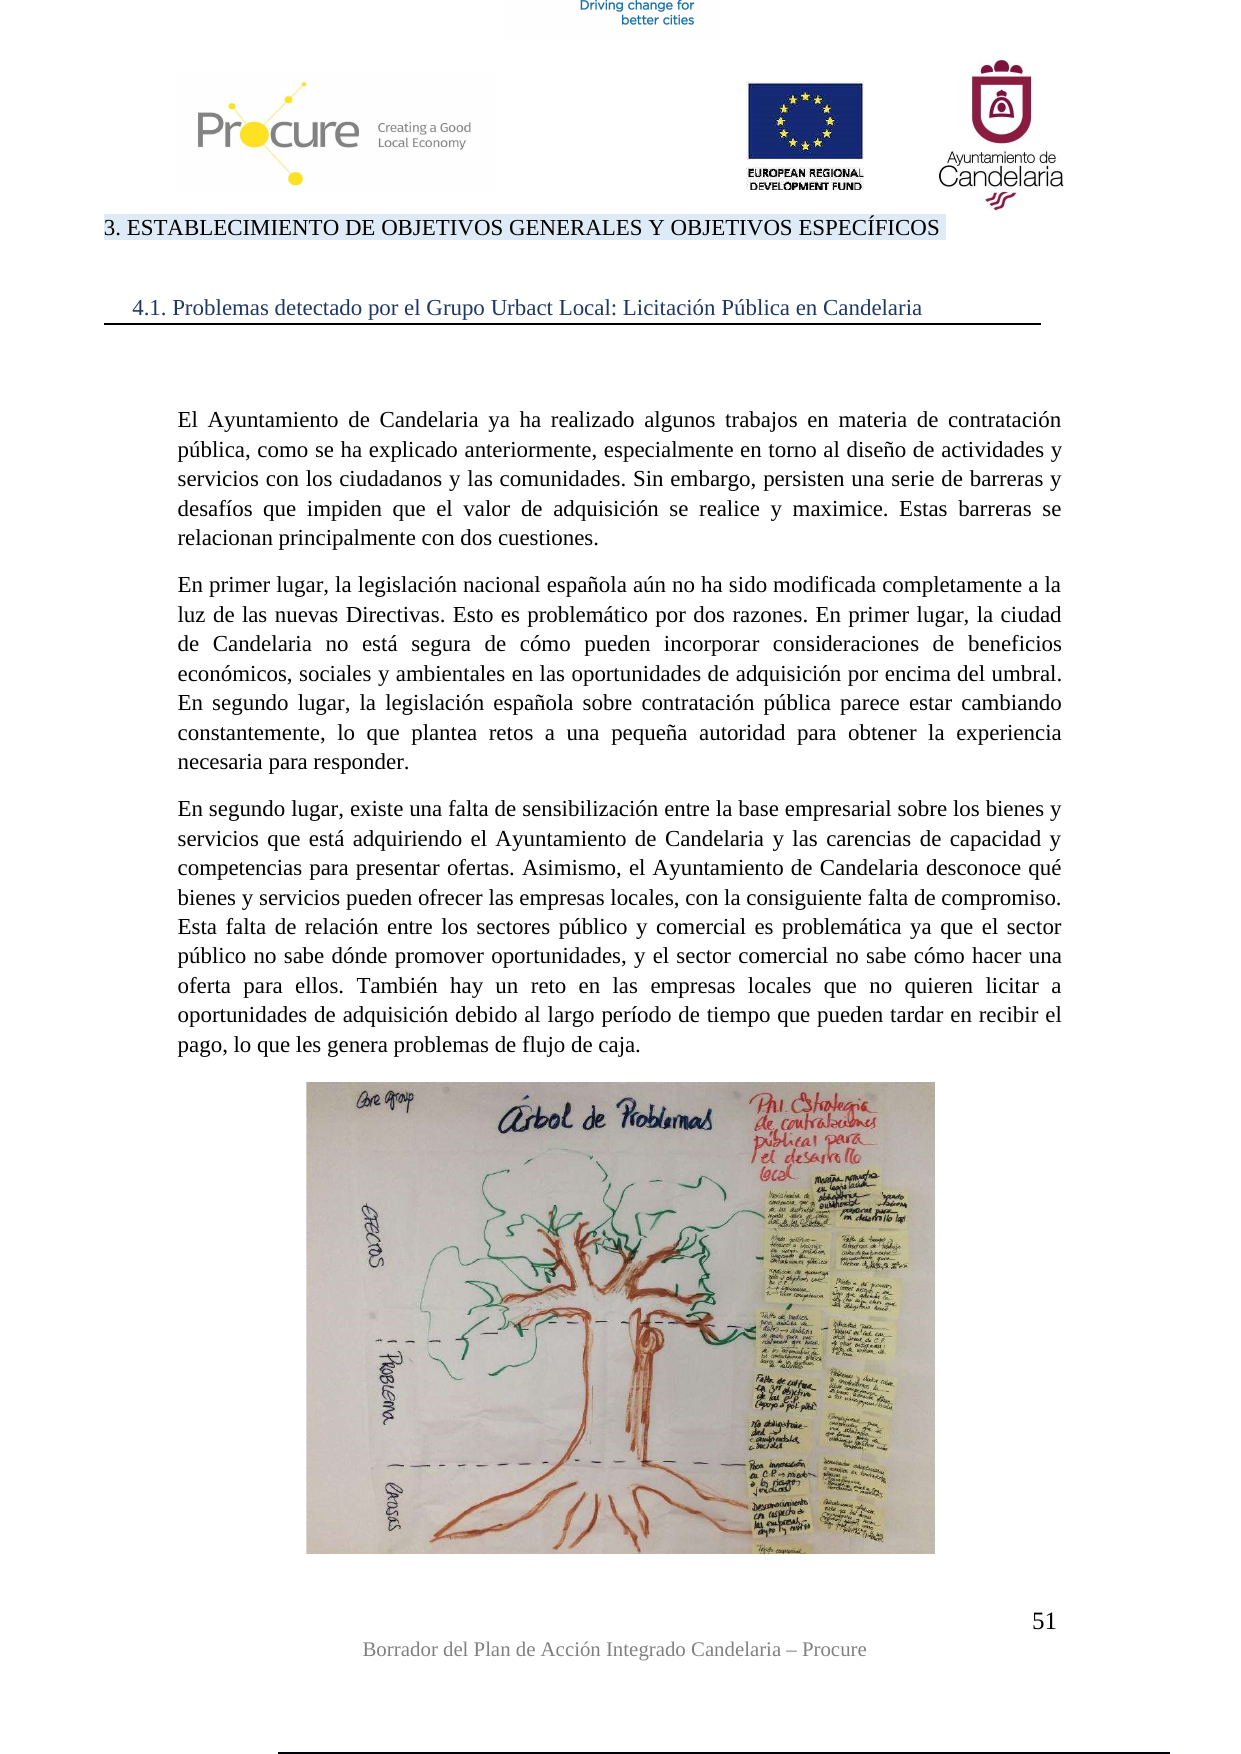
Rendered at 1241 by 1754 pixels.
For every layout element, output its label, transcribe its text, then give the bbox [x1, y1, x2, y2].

text El Ayuntamiento de Candelaria ya ha realizado algunos trabajos en materia de contratación pública, como se ha explicado anteriormente, especialmente en torno al diseño de actividades y servicios con los ciudadanos y las comunidades. Sin embargo, persisten una serie de barreras y desafíos que impiden que el valor de adquisición se realice y maximice. Estas barreras se relacionan principalmente con dos cuestiones. [177, 407, 1063, 551]
text 3. ESTABLECIMIENTO DE OBJETIVOS GENERALES Y OBJETIVOS ESPECÍFICOS [104, 214, 1064, 240]
text En primer lugar, la legislación nacional española aún no ha sido modificada completamente a la luz de las nuevas Directivas. Esto es problemático por dos razones. En primer lugar, la ciudad de Candelaria no está segura de cómo pueden incorporar consideraciones de beneficios económicos, sociales y ambientales en las oportunidades de adquisición por encima del umbral. En segundo lugar, la legislación española sobre contratación pública parece estar cambiando constantemente, lo que plantea retos a una pequeña autoridad para obtener la experiencia necesaria para responder. [177, 571, 1063, 774]
text 4.1. Problemas detectado por el Grupo Urbact Local: Licitación Pública en Candelaria [132, 294, 1064, 320]
text En segundo lugar, existe una falta de sensibilización entre la base empresarial sobre los bienes y servicios que está adquiriendo el Ayuntamiento de Candelaria y las carencias de capacidad y competencias para presentar ofertas. Asimismo, el Ayuntamiento de Candelaria desconoce qué bienes y servicios pueden ofrecer las empresas locales, con la consiguiente falta de compromiso. Esta falta de relación entre los sectores público y comercial es problemática ya que el sector público no sabe dónde promover oportunidades, y el sector comercial no sabe cómo hacer una oferta para ellos. También hay un reto en las empresas locales que no quieren licitar a oportunidades de adquisición debido al largo período de tiempo que pueden tardar en recibir el pago, lo que les genera problemas de flujo de caja. [177, 795, 1063, 1057]
